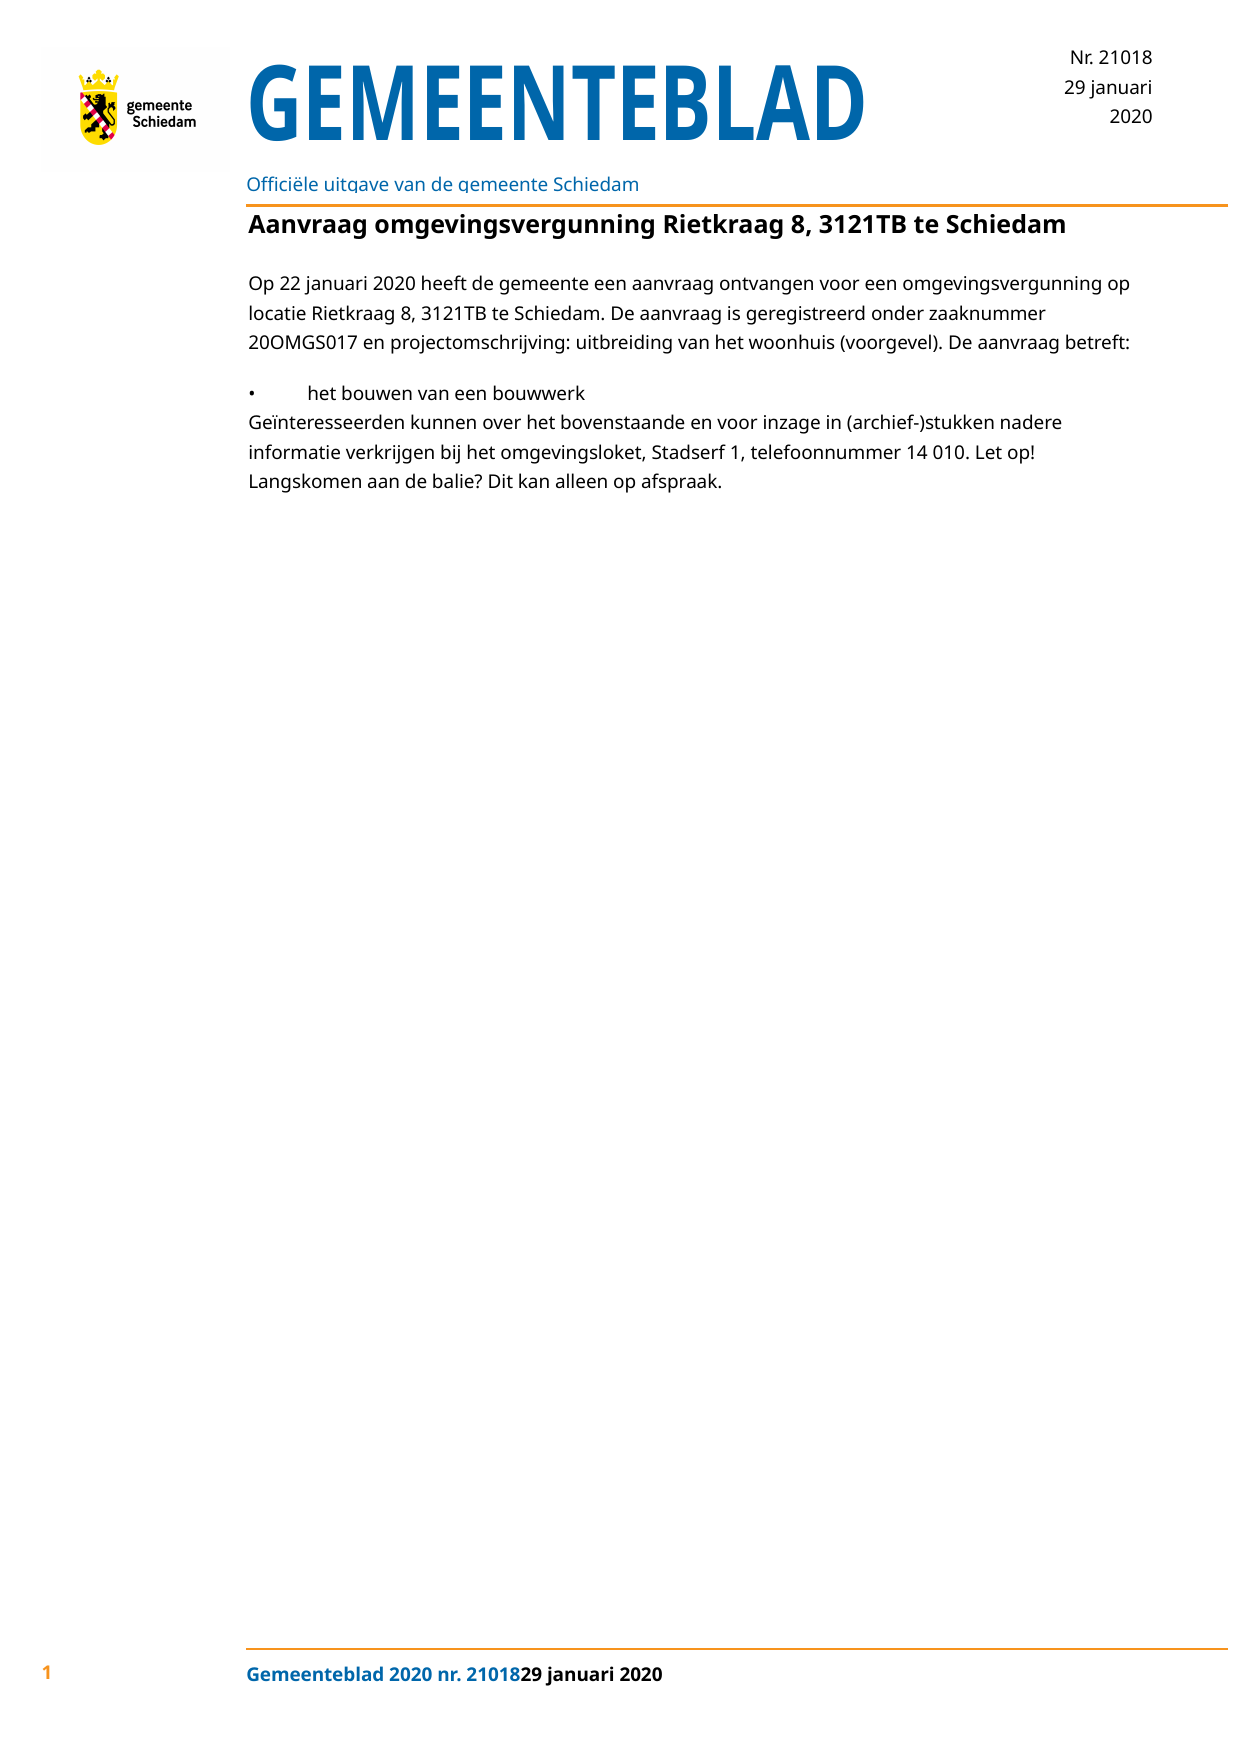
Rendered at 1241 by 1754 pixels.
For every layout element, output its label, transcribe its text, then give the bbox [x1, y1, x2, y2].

text Op 22 januari 2020 heeft de gemeente een aanvraag ontvangen voor een omgevingsvergunning op locatie Rietkraag 8, 3121TB te Schiedam. De aanvraag is geregistreerd onder zaaknummer 20OMGS017 en projectomschrijving: uitbreiding van het woonhuis (voorgevel). De aanvraag betreft: [248, 270, 1152, 355]
text Aanvraag omgevingsvergunning Rietkraag 8, 3121TB te Schiedam [248, 207, 1152, 241]
picture [41, 47, 231, 172]
list het bouwen van een bouwwerk [248, 380, 1152, 406]
text Geïnteresseerden kunnen over het bovenstaande en voor inzage in (archief-)stukken nadere informatie verkrijgen bij het omgevingsloket, Stadserf 1, telefoonnummer 14 010. Let op! Langskomen aan de balie? Dit kan alleen op afspraak. [248, 409, 1152, 494]
